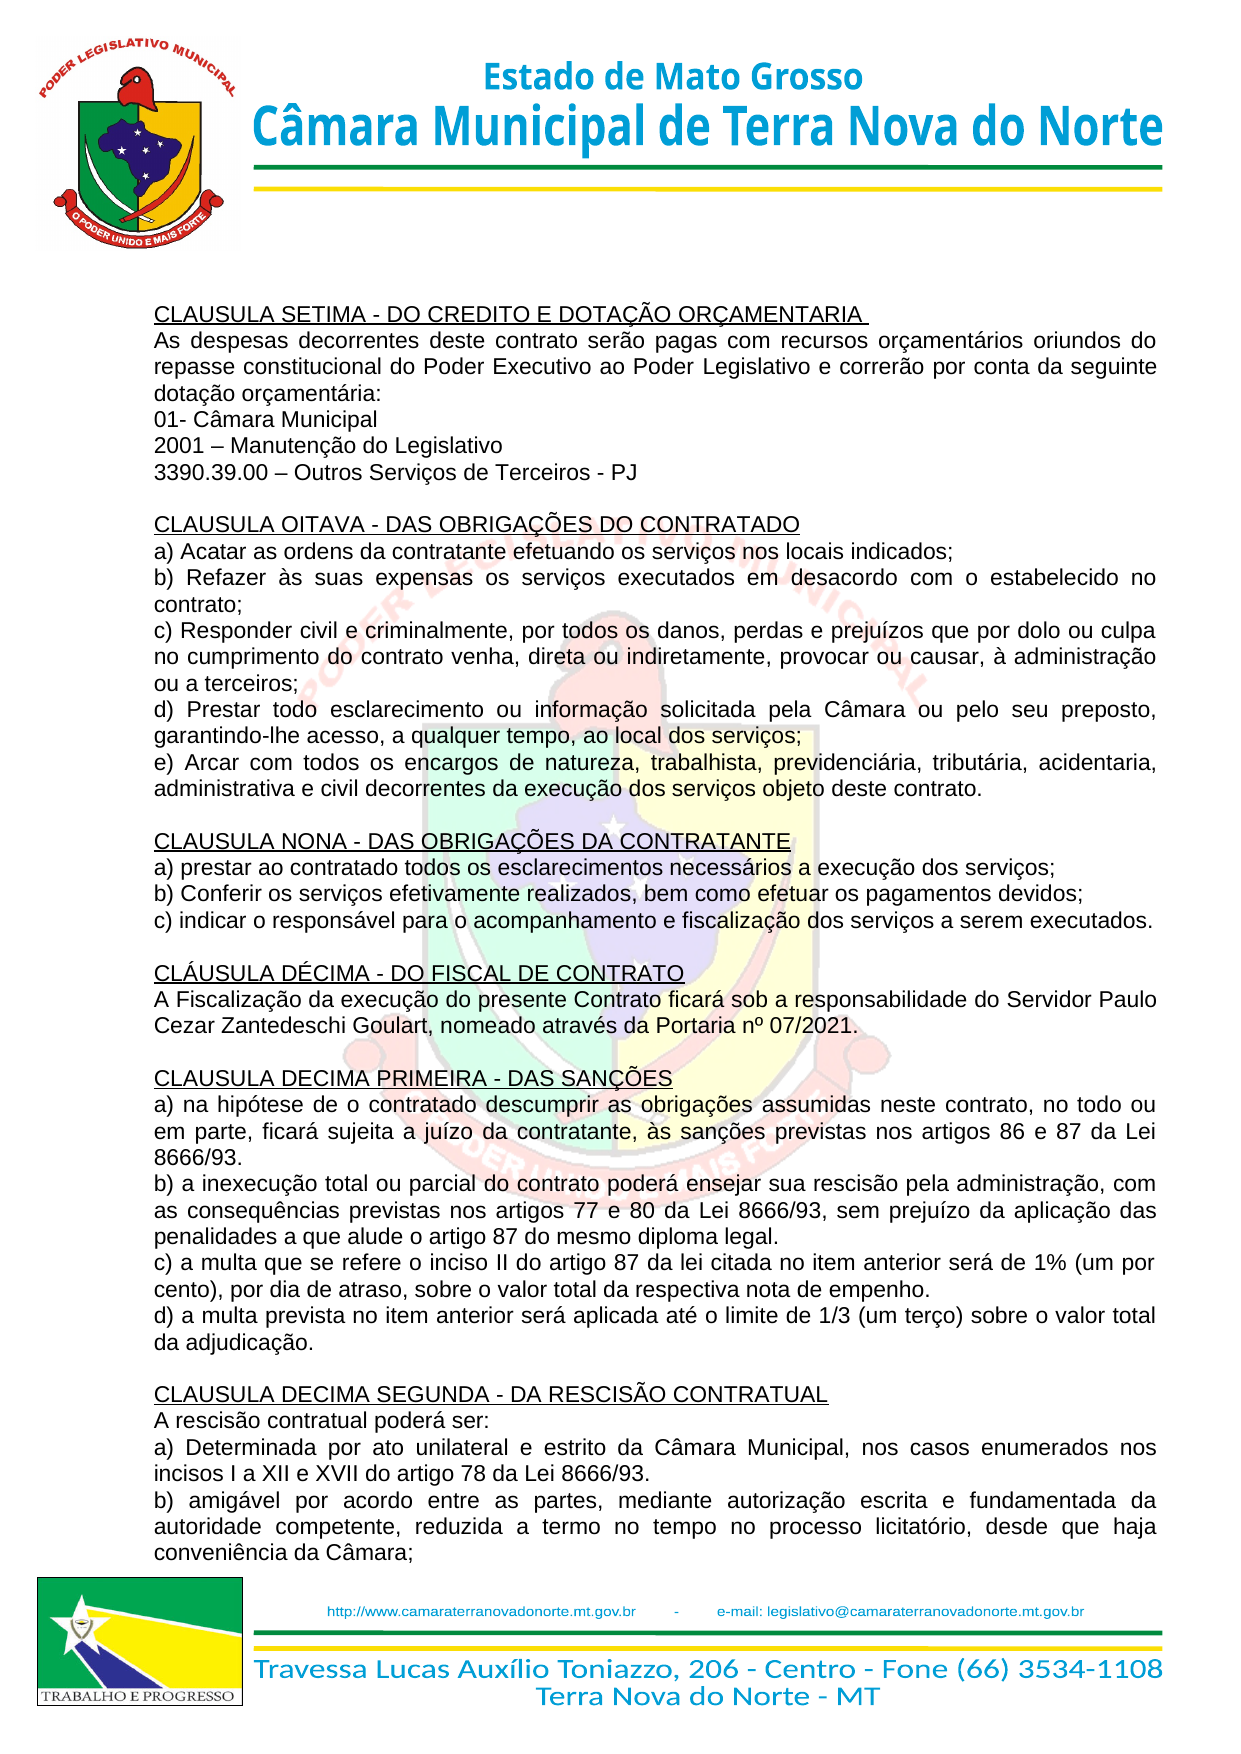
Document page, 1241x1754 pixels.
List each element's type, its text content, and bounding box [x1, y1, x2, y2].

text b) Refazer às suas expensas os serviços executados em desacordo com o estabelecido no contrato; [153, 564, 284, 617]
text c) a multa que se refere o inciso II do artigo 87 da lei citada no item anterior será de 1% (um por cento), por dia de atraso, sobre o valor total da respectiva nota de empenho. [153, 1249, 1158, 1302]
picture [38, 1578, 242, 1705]
text CLAUSULA SETIMA - DO CREDITO E DOTAÇÃO ORÇAMENTARIA [153, 301, 1158, 327]
text b) amigável por acordo entre as partes, mediante autorização escrita e fundamentada da autoridade competente, reduzida a termo no tempo no processo licitatório, desde que haja conveniência da Câmara; [153, 1487, 1158, 1566]
text a) na hipótese de o contratado descumprir as obrigações assumidas neste contrato, no todo ou em parte, ficará sujeita a juízo da contratante, às sanções previstas nos artigos 86 e 87 da Lei 8666/93. [947, 1091, 1158, 1170]
picture [35, 36, 241, 251]
text e) Arcar com todos os encargos de natureza, trabalhista, previdenciária, tributária, acidentaria, administrativa e civil decorrentes da execução dos serviços objeto deste contrato. [947, 749, 1158, 801]
text CLAUSULA OITAVA - DAS OBRIGAÇÕES DO CONTRATADO [153, 511, 284, 534]
text e) Arcar com todos os encargos de natureza, trabalhista, previdenciária, tributária, acidentaria, administrativa e civil decorrentes da execução dos serviços objeto deste contrato. [153, 749, 284, 801]
text CLÁUSULA DÉCIMA - DO FISCAL DE CONTRATO [153, 959, 284, 982]
text CLAUSULA OITAVA - DAS OBRIGAÇÕES DO CONTRATADO [947, 511, 1158, 538]
text CLAUSULA DECIMA PRIMEIRA - DAS SANÇÕES [947, 1065, 1158, 1091]
text CLAUSULA NONA - DAS OBRIGAÇÕES DA CONTRATANTE [947, 828, 1158, 854]
text a) na hipótese de o contratado descumprir as obrigações assumidas neste contrato, no todo ou em parte, ficará sujeita a juízo da contratante, às sanções previstas nos artigos 86 e 87 da Lei 8666/93. [153, 1091, 284, 1170]
text CLAUSULA DECIMA PRIMEIRA - DAS SANÇÕES [153, 1065, 284, 1088]
text c) Responder civil e criminalmente, por todos os danos, perdas e prejuízos que por dolo ou culpa no cumprimento do contrato venha, direta ou indiretamente, provocar ou causar, à administração ou a terceiros; [947, 617, 1158, 696]
text c) Responder civil e criminalmente, por todos os danos, perdas e prejuízos que por dolo ou culpa no cumprimento do contrato venha, direta ou indiretamente, provocar ou causar, à administração ou a terceiros; [153, 617, 284, 696]
text c) indicar o responsável para o acompanhamento e fiscalização dos serviços a serem executados. [153, 907, 284, 933]
text a) Determinada por ato unilateral e estrito da Câmara Municipal, nos casos enumerados nos incisos I a XII e XVII do artigo 78 da Lei 8666/93. [153, 1434, 1158, 1487]
text A Fiscalização da execução do presente Contrato ficará sob a responsabilidade do Servidor Paulo Cezar Zantedeschi Goulart, nomeado através da Portaria nº 07/2021. [153, 986, 284, 1038]
text c) indicar o responsável para o acompanhamento e fiscalização dos serviços a serem executados. [947, 907, 1158, 933]
text CLAUSULA DECIMA SEGUNDA - DA RESCISÃO CONTRATUAL [153, 1381, 1158, 1407]
text a) Acatar as ordens da contratante efetuando os serviços nos locais indicados; [153, 538, 284, 564]
text a) prestar ao contratado todos os esclarecimentos necessários a execução dos serviços; [947, 854, 1158, 880]
text b) Refazer às suas expensas os serviços executados em desacordo com o estabelecido no contrato; [947, 564, 1158, 617]
text CLÁUSULA DÉCIMA - DO FISCAL DE CONTRATO [947, 959, 1158, 986]
text b) Conferir os serviços efetivamente realizados, bem como efetuar os pagamentos devidos; [947, 880, 1158, 907]
text 2001 – Manutenção do Legislativo [153, 432, 1158, 459]
text As despesas decorrentes deste contrato serão pagas com recursos orçamentários oriundos do repasse constitucional do Poder Executivo ao Poder Legislativo e correrão por conta da seguinte dotação orçamentária: [153, 327, 1158, 406]
text d) Prestar todo esclarecimento ou informação solicitada pela Câmara ou pelo seu preposto, garantindo-lhe acesso, a qualquer tempo, ao local dos serviços; [153, 696, 284, 749]
text 3390.39.00 – Outros Serviços de Terceiros - PJ [153, 459, 1158, 485]
text b) a inexecução total ou parcial do contrato poderá ensejar sua rescisão pela administração, com as consequências previstas nos artigos 77 e 80 da Lei 8666/93, sem prejuízo da aplicação das penalidades a que alude o artigo 87 do mesmo diploma legal. [153, 1170, 1158, 1249]
text 01- Câmara Municipal [153, 406, 1158, 432]
picture [836, 1606, 849, 1613]
text CLAUSULA NONA - DAS OBRIGAÇÕES DA CONTRATANTE [153, 828, 284, 850]
text d) a multa prevista no item anterior será aplicada até o limite de 1/3 (um terço) sobre o valor total da adjudicação. [153, 1302, 1158, 1355]
text a) prestar ao contratado todos os esclarecimentos necessários a execução dos serviços; [153, 854, 284, 880]
text a) Acatar as ordens da contratante efetuando os serviços nos locais indicados; [947, 538, 1158, 564]
text b) Conferir os serviços efetivamente realizados, bem como efetuar os pagamentos devidos; [153, 880, 284, 907]
text A Fiscalização da execução do presente Contrato ficará sob a responsabilidade do Servidor Paulo Cezar Zantedeschi Goulart, nomeado através da Portaria nº 07/2021. [947, 986, 1158, 1038]
text d) Prestar todo esclarecimento ou informação solicitada pela Câmara ou pelo seu preposto, garantindo-lhe acesso, a qualquer tempo, ao local dos serviços; [947, 696, 1158, 749]
text A rescisão contratual poderá ser: [153, 1407, 1158, 1434]
